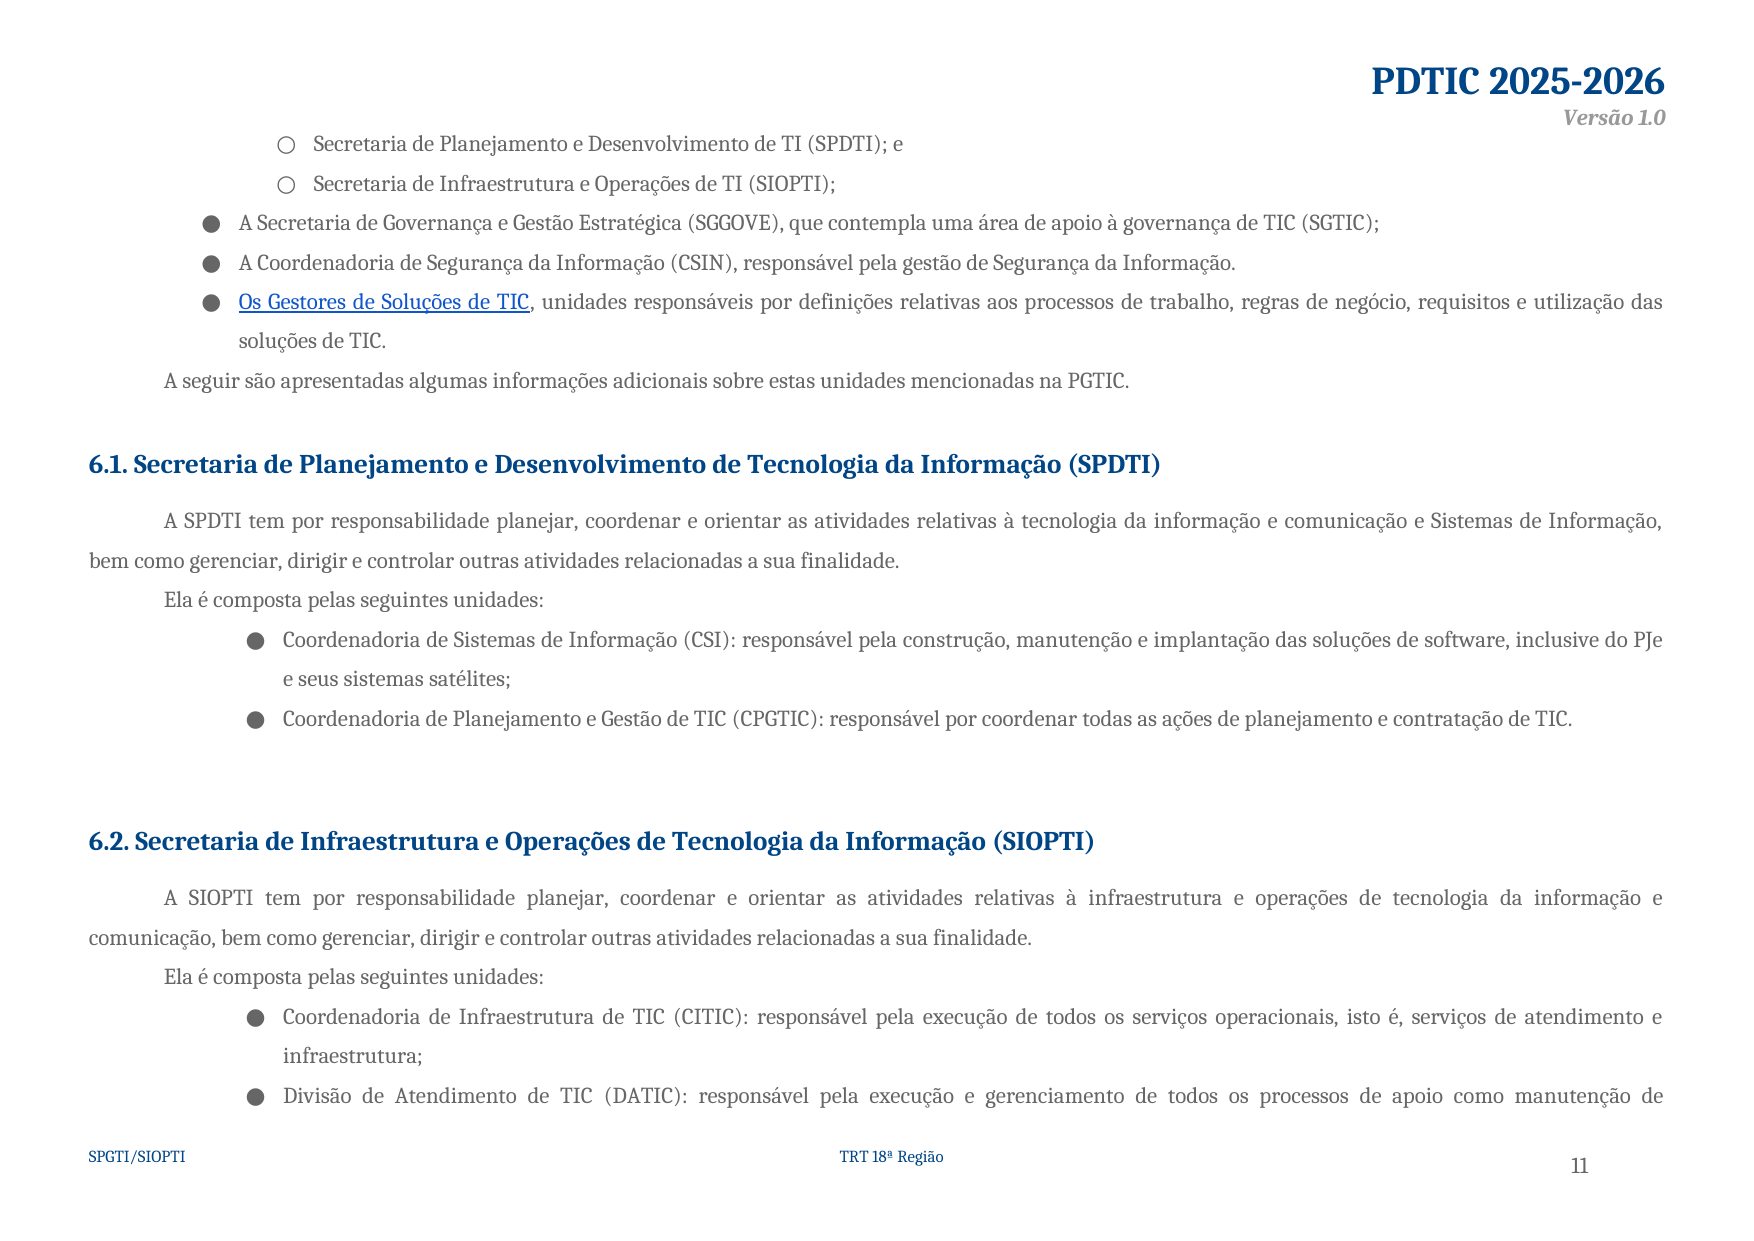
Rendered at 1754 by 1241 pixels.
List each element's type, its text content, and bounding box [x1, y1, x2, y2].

list Coordenadoria de Planejamento e Gestão de TIC (CPGTIC): responsável por coordenar todas as ações de planejamento e contratação de TIC. [245, 705, 1665, 732]
list A Secretaria de Governança e Gestão Estratégica (SGGOVE), que contempla uma área de apoio à governança de TIC (SGTIC); [201, 210, 1665, 236]
list Secretaria de Infraestrutura e Operações de TI (SIOPTI); [276, 170, 1665, 197]
text A SPDTI tem por responsabilidade planejar, coordenar e orientar as atividades relativas à tecnologia da informação e comunicação e Sistemas de Informação, bem como gerenciar, dirigir e controlar outras atividades relacionadas a sua finalidade. [88, 508, 1665, 574]
list Os Gestores de Soluções de TIC, unidades responsáveis por definições relativas aos processos de trabalho, regras de negócio, requisitos e utilização das soluções de TIC. [201, 289, 1665, 354]
subtitle 6.1. Secretaria de Planejamento e Desenvolvimento de Tecnologia da Informação (SPDTI) [88, 449, 1665, 480]
list Divisão de Atendimento de TIC (DATIC): responsável pela execução e gerenciamento de todos os processos de apoio como manutenção de [245, 1083, 1665, 1109]
list A Coordenadoria de Segurança da Informação (CSIN), responsável pela gestão de Segurança da Informação. [201, 249, 1665, 276]
text Ela é composta pelas seguintes unidades: [88, 587, 1665, 613]
text A SIOPTI tem por responsabilidade planejar, coordenar e orientar as atividades relativas à infraestrutura e operações de tecnologia da informação e comunicação, bem como gerenciar, dirigir e controlar outras atividades relacionadas a sua finalidade. [88, 885, 1665, 951]
text A seguir são apresentadas algumas informações adicionais sobre estas unidades mencionadas na PGTIC. [163, 368, 1665, 394]
subtitle 6.2. Secretaria de Infraestrutura e Operações de Tecnologia da Informação (SIOPTI) [88, 826, 1665, 857]
list Coordenadoria de Sistemas de Informação (CSI): responsável pela construção, manutenção e implantação das soluções de software, inclusive do PJe e seus sistemas satélites; [245, 626, 1665, 692]
list Secretaria de Planejamento e Desenvolvimento de TI (SPDTI); e [276, 131, 1665, 157]
list Coordenadoria de Infraestrutura de TIC (CITIC): responsável pela execução de todos os serviços operacionais, isto é, serviços de atendimento e infraestrutura; [245, 1004, 1665, 1069]
text Ela é composta pelas seguintes unidades: [88, 964, 1665, 991]
